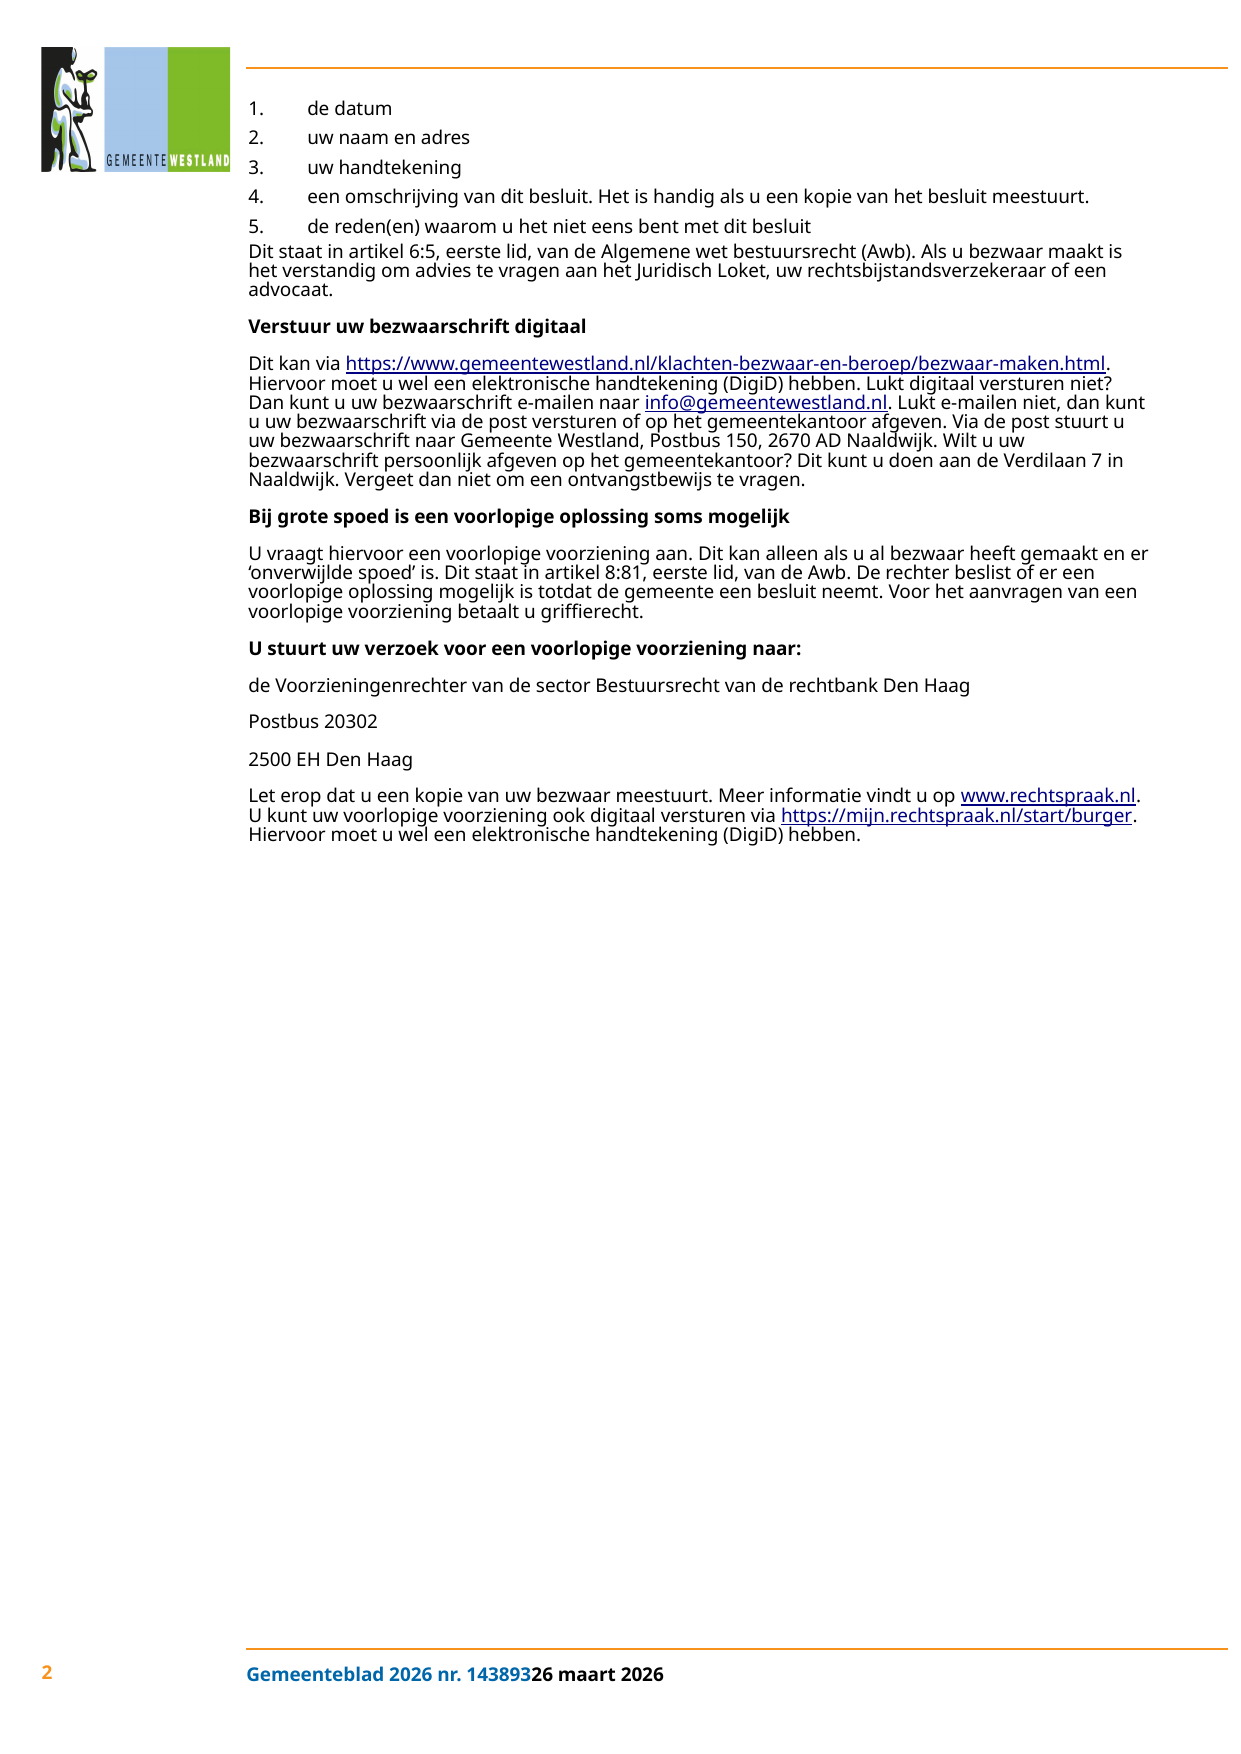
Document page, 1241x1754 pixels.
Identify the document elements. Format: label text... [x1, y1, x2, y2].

text Postbus 20302 [248, 713, 1152, 733]
list een omschrijving van dit besluit. Het is handig als u een kopie van het besluit meestuurt. [248, 183, 1152, 209]
text Bij grote spoed is een voorlopige oplossing soms mogelijk [248, 508, 1152, 527]
text Dit kan via https://www.gemeentewestland.nl/klachten-bezwaar-en-beroep/bezwaar-maken.html. Hiervoor moet u wel een elektronische handtekening (DigiD) hebben. Lukt digitaal versturen niet? Dan kunt u uw bezwaarschrift e-mailen naar info@gemeentewestland.nl. Lukt e-mailen niet, dan kunt u uw bezwaarschrift via de post versturen of op het gemeentekantoor afgeven. Via de post stuurt u uw bezwaarschrift naar Gemeente Westland, Postbus 150, 2670 AD Naaldwijk. Wilt u uw bezwaarschrift persoonlijk afgeven op het gemeentekantoor? Dit kunt u doen aan de Verdilaan 7 in Naaldwijk. Vergeet dan niet om een ontvangstbewijs te vragen. [248, 355, 1152, 490]
text U stuurt uw verzoek voor een voorlopige voorziening naar: [248, 639, 1152, 659]
text de Voorzieningenrechter van de sector Bestuursrecht van de rechtbank Den Haag [248, 677, 1152, 696]
list uw handtekening [248, 154, 1152, 180]
picture [41, 47, 231, 172]
list de reden(en) waarom u het niet eens bent met dit besluit [248, 213, 1152, 239]
text Verstuur uw bezwaarschrift digitaal [248, 318, 1152, 337]
text Let erop dat u een kopie van uw bezwaar meestuurt. Meer informatie vindt u op www.rechtspraak.nl. U kunt uw voorlopige voorziening ook digitaal versturen via https://mijn.rechtspraak.nl/start/burger. Hiervoor moet u wel een elektronische handtekening (DigiD) hebben. [248, 787, 1152, 845]
list de datum [248, 95, 1152, 121]
text Dit staat in artikel 6:5, eerste lid, van de Algemene wet bestuursrecht (Awb). Als u bezwaar maakt is het verstandig om advies te vragen aan het Juridisch Loket, uw rechtsbijstandsverzekeraar of een advocaat. [248, 243, 1152, 301]
text U vraagt hiervoor een voorlopige voorziening aan. Dit kan alleen als u al bezwaar heeft gemaakt en er ‘onverwijlde spoed’ is. Dit staat in artikel 8:81, eerste lid, van de Awb. De rechter beslist of er een voorlopige oplossing mogelijk is totdat de gemeente een besluit neemt. Voor het aanvragen van een voorlopige voorziening betaalt u griffierecht. [248, 545, 1152, 622]
text 2500 EH Den Haag [248, 751, 1152, 770]
list uw naam en adres [248, 124, 1152, 150]
